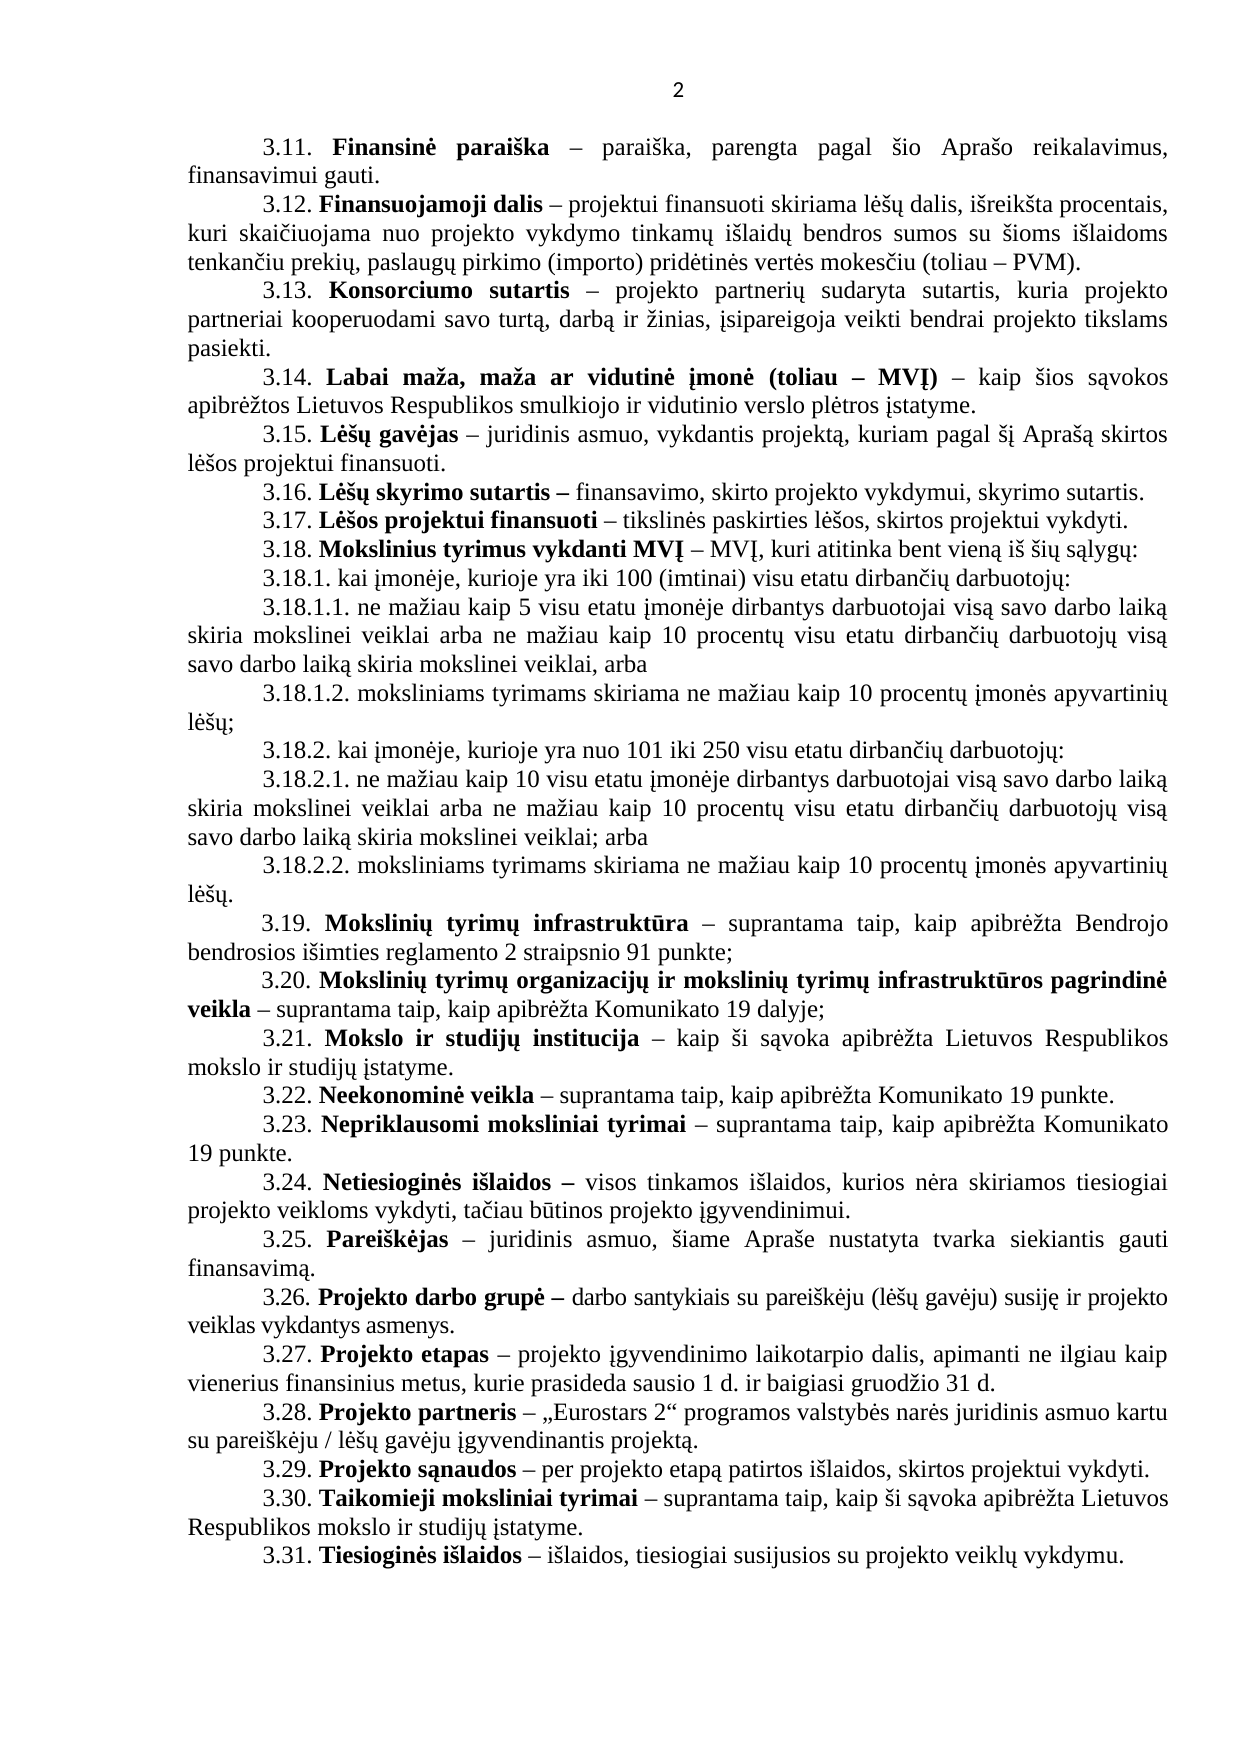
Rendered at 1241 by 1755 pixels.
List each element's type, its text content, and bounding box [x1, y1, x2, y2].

text 3.11. Finansinė paraiška – paraiška, parengta pagal šio Aprašo reikalavimus, finansavimui gauti. [187, 132, 1169, 189]
text 3.18.2.1. ne mažiau kaip 10 visu etatu įmonėje dirbantys darbuotojai visą savo darbo laiką skiria mokslinei veiklai arba ne mažiau kaip 10 procentų visu etatu dirbančių darbuotojų visą savo darbo laiką skiria mokslinei veiklai; arba [187, 764, 1169, 850]
text 3.21. Mokslo ir studijų institucija – kaip ši sąvoka apibrėžta Lietuvos Respublikos mokslo ir studijų įstatyme. [187, 1023, 1169, 1080]
text 3.12. Finansuojamoji dalis – projektui finansuoti skiriama lėšų dalis, išreikšta procentais, kuri skaičiuojama nuo projekto vykdymo tinkamų išlaidų bendros sumos su šioms išlaidoms tenkančiu prekių, paslaugų pirkimo (importo) pridėtinės vertės mokesčiu (toliau – PVM). [187, 189, 1169, 275]
text 3.18.2.2. moksliniams tyrimams skiriama ne mažiau kaip 10 procentų įmonės apyvartinių lėšų. [187, 850, 1169, 908]
text 3.24. Netiesioginės išlaidos – visos tinkamos išlaidos, kurios nėra skiriamos tiesiogiai projekto veikloms vykdyti, tačiau būtinos projekto įgyvendinimui. [187, 1167, 1169, 1224]
text 3.18.1.2. moksliniams tyrimams skiriama ne mažiau kaip 10 procentų įmonės apyvartinių lėšų; [187, 678, 1169, 735]
text 3.22. Neekonominė veikla – suprantama taip, kaip apibrėžta Komunikato 19 punkte. [187, 1080, 1169, 1109]
text 3.16. Lėšų skyrimo sutartis – finansavimo, skirto projekto vykdymui, skyrimo sutartis. [187, 477, 1169, 505]
text 3.15. Lėšų gavėjas – juridinis asmuo, vykdantis projektą, kuriam pagal šį Aprašą skirtos lėšos projektui finansuoti. [187, 419, 1169, 477]
text 3.19. Mokslinių tyrimų infrastruktūra – suprantama taip, kaip apibrėžta Bendrojo bendrosios išimties reglamento 2 straipsnio 91 punkte; [187, 908, 1169, 965]
text 3.29. Projekto sąnaudos – per projekto etapą patirtos išlaidos, skirtos projektui vykdyti. [187, 1454, 1169, 1483]
text 3.25. Pareiškėjas – juridinis asmuo, šiame Apraše nustatyta tvarka siekiantis gauti finansavimą. [187, 1224, 1169, 1282]
text 3.26. Projekto darbo grupė – darbo santykiais su pareiškėju (lėšų gavėju) susiję ir projekto veiklas vykdantys asmenys. [187, 1282, 1169, 1339]
text 3.18.1.1. ne mažiau kaip 5 visu etatu įmonėje dirbantys darbuotojai visą savo darbo laiką skiria mokslinei veiklai arba ne mažiau kaip 10 procentų visu etatu dirbančių darbuotojų visą savo darbo laiką skiria mokslinei veiklai, arba [187, 592, 1169, 678]
text 3.23. Nepriklausomi moksliniai tyrimai – suprantama taip, kaip apibrėžta Komunikato 19 punkte. [187, 1109, 1169, 1167]
text 3.27. Projekto etapas – projekto įgyvendinimo laikotarpio dalis, apimanti ne ilgiau kaip vienerius finansinius metus, kurie prasideda sausio 1 d. ir baigiasi gruodžio 31 d. [187, 1339, 1169, 1397]
text 3.13. Konsorciumo sutartis – projekto partnerių sudaryta sutartis, kuria projekto partneriai kooperuodami savo turtą, darbą ir žinias, įsipareigoja veikti bendrai projekto tikslams pasiekti. [187, 275, 1169, 362]
text 3.18. Mokslinius tyrimus vykdanti MVĮ – MVĮ, kuri atitinka bent vieną iš šių sąlygų: [187, 534, 1169, 563]
text 3.18.2. kai įmonėje, kurioje yra nuo 101 iki 250 visu etatu dirbančių darbuotojų: [187, 735, 1169, 764]
text 3.20. Mokslinių tyrimų organizacijų ir mokslinių tyrimų infrastruktūros pagrindinė veikla – suprantama taip, kaip apibrėžta Komunikato 19 dalyje; [187, 965, 1169, 1023]
text 3.14. Labai maža, maža ar vidutinė įmonė (toliau – MVĮ) – kaip šios sąvokos apibrėžtos Lietuvos Respublikos smulkiojo ir vidutinio verslo plėtros įstatyme. [187, 362, 1169, 419]
text 3.30. Taikomieji moksliniai tyrimai – suprantama taip, kaip ši sąvoka apibrėžta Lietuvos Respublikos mokslo ir studijų įstatyme. [187, 1483, 1169, 1540]
text 3.17. Lėšos projektui finansuoti – tikslinės paskirties lėšos, skirtos projektui vykdyti. [187, 505, 1169, 534]
text 3.28. Projekto partneris – „Eurostars 2“ programos valstybės narės juridinis asmuo kartu su pareiškėju / lėšų gavėju įgyvendinantis projektą. [187, 1397, 1169, 1454]
text 3.18.1. kai įmonėje, kurioje yra iki 100 (imtinai) visu etatu dirbančių darbuotojų: [187, 563, 1169, 592]
text 3.31. Tiesioginės išlaidos – išlaidos, tiesiogiai susijusios su projekto veiklų vykdymu. [187, 1540, 1169, 1569]
